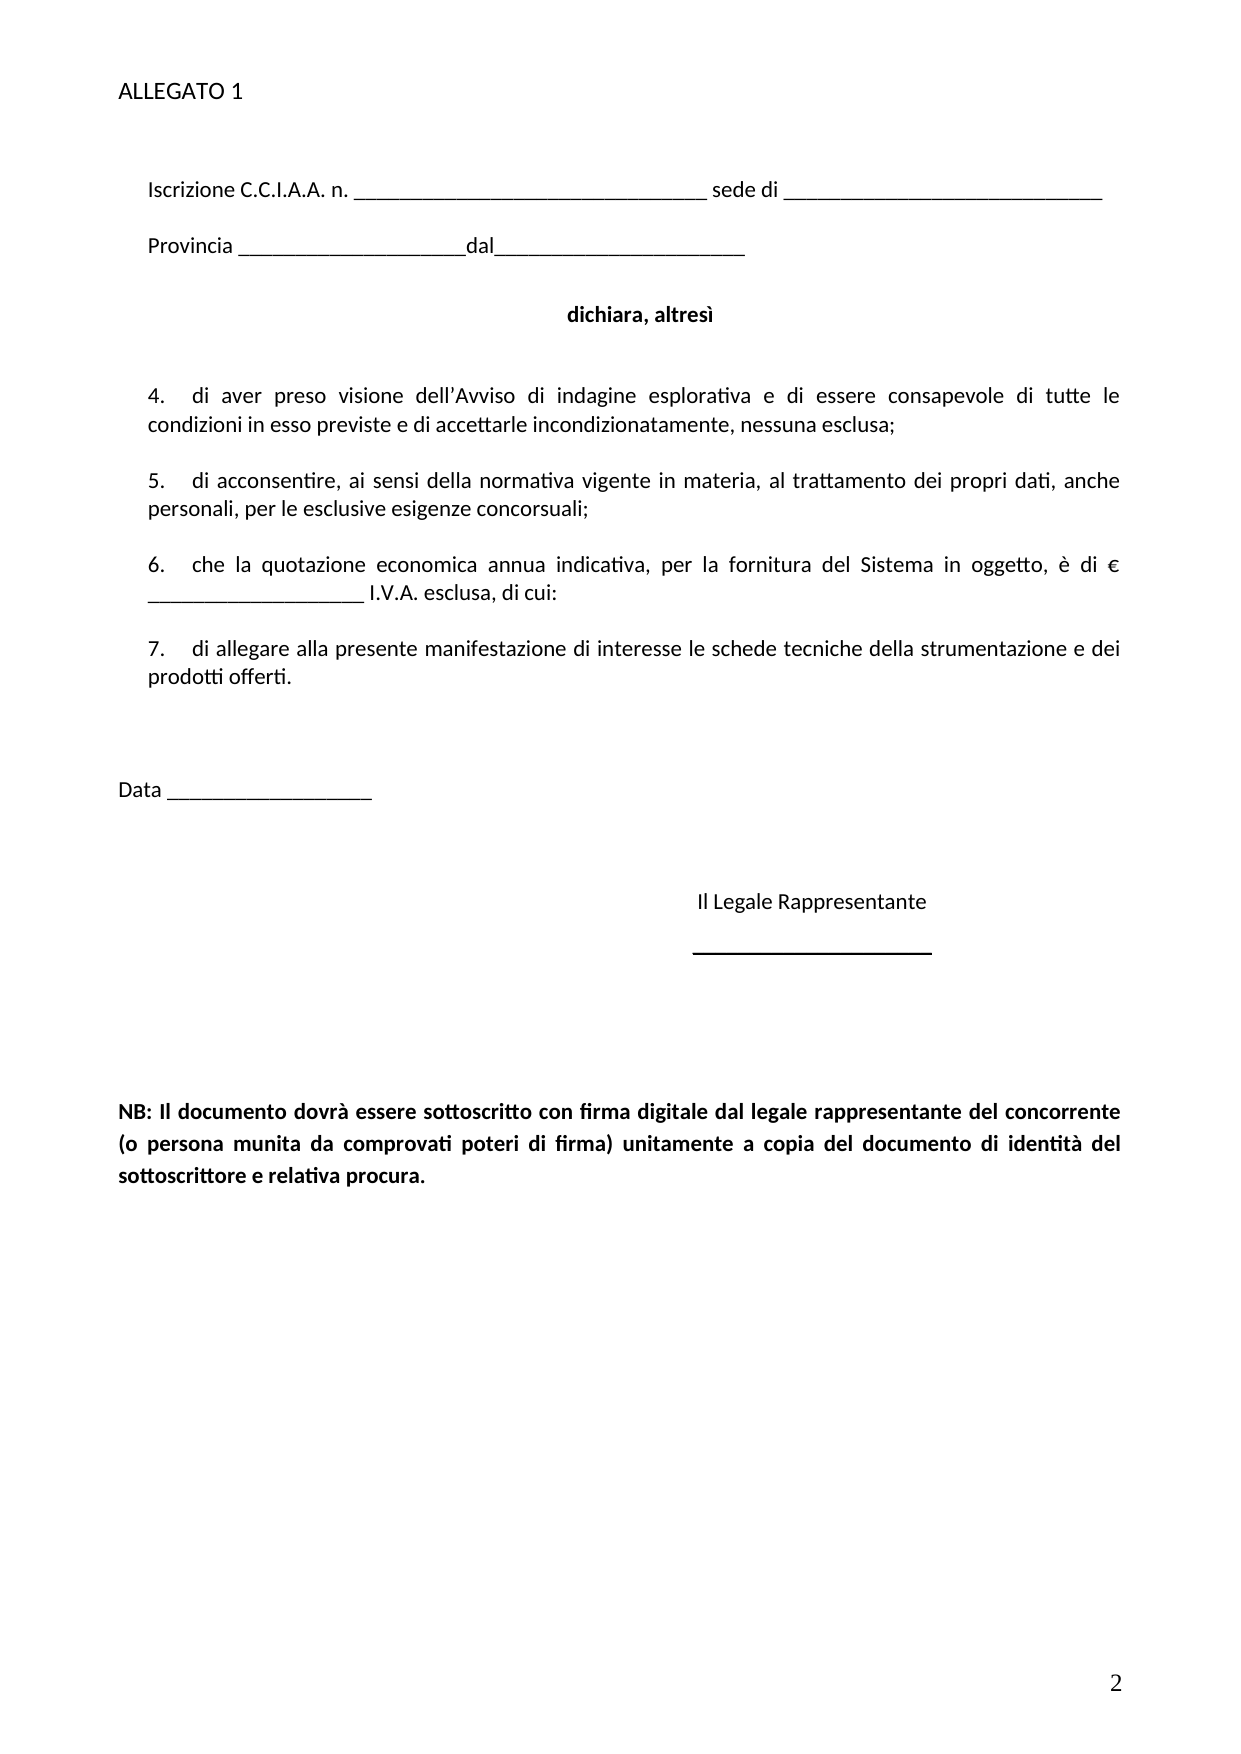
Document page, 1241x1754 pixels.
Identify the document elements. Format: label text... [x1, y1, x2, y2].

text Il Legale Rappresentante [502, 887, 1122, 915]
list che la quotazione economica annua indicativa, per la fornitura del Sistema in oggetto, è di € ___________________ I.V.A. esclusa, di cui: [148, 550, 1122, 606]
text _____________________ [502, 929, 1122, 957]
list di acconsentire, ai sensi della normativa vigente in materia, al trattamento dei propri dati, anche personali, per le esclusive esigenze concorsuali; [148, 466, 1122, 522]
list di allegare alla presente manifestazione di interesse le schede tecniche della strumentazione e dei prodotti offerti. [148, 634, 1122, 690]
text NB: Il documento dovrà essere sottoscritto con firma digitale dal legale rappresentante del concorrente (o persona munita da comprovati poteri di firma) unitamente a copia del documento di identità del sottoscrittore e relativa procura. [118, 1097, 1122, 1189]
text Data __________________ [118, 775, 1162, 803]
list di aver preso visione dell’Avviso di indagine esplorativa e di essere consapevole di tutte le condizioni in esso previste e di accettarle incondizionatamente, nessuna esclusa; [148, 382, 1122, 438]
text dichiara, altresì [118, 301, 1162, 329]
text Iscrizione C.C.I.A.A. n. _______________________________ sede di ____________________________ [118, 176, 1122, 204]
text Provincia ____________________dal______________________ [118, 232, 1122, 260]
